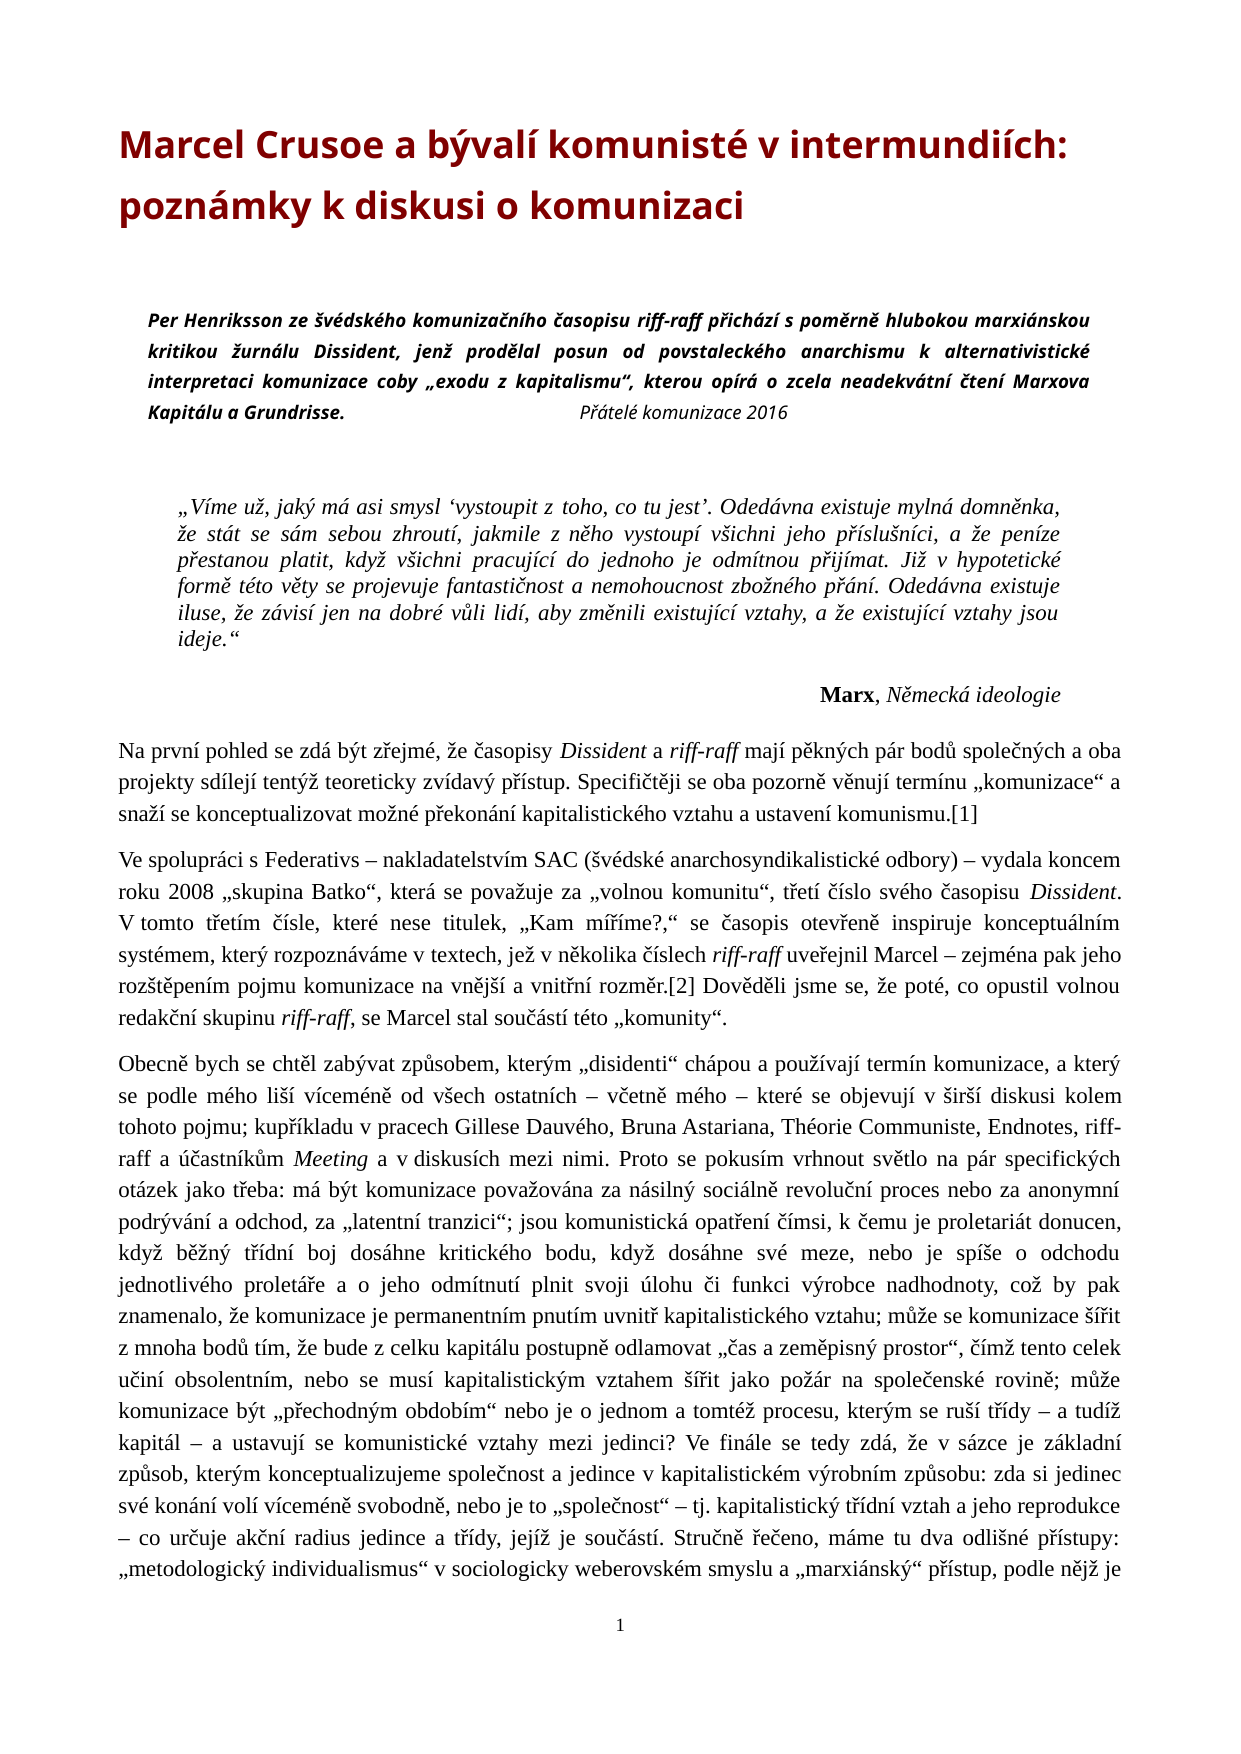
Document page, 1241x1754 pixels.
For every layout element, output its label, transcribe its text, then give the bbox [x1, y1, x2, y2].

text Obecně bych se chtěl zabývat způsobem, kterým „disidenti“ chápou a používají termín komunizace, a který se podle mého liší víceméně od všech ostatních – včetně mého – které se objevují v širší diskusi kolem tohoto pojmu; kupříkladu v pracech Gillese Dauvého, Bruna Astariana, Théorie Communiste, Endnotes, riff-raff a účastníkům Meeting a v diskusích mezi nimi. Proto se pokusím vrhnout světlo na pár specifických otázek jako třeba: má být komunizace považována za násilný sociálně revoluční proces nebo za anonymní podrývání a odchod, za „latentní tranzici“; jsou komunistická opatření čímsi, k čemu je proletariát donucen, když běžný třídní boj dosáhne kritického bodu, když dosáhne své meze, nebo je spíše o odchodu jednotlivého proletáře a o jeho odmítnutí plnit svoji úlohu či funkci výrobce nadhodnoty, což by pak znamenalo, že komunizace je permanentním pnutím uvnitř kapitalistického vztahu; může se komunizace šířit z mnoha bodů tím, že bude z celku kapitálu postupně odlamovat „čas a zeměpisný prostor“, čímž tento celek učiní obsolentním, nebo se musí kapitalistickým vztahem šířit jako požár na společenské rovině; může komunizace být „přechodným obdobím“ nebo je o jednom a tomtéž procesu, kterým se ruší třídy – a tudíž kapitál – a ustavují se komunistické vztahy mezi jedinci? Ve finále se tedy zdá, že v sázce je základní způsob, kterým konceptualizujeme společnost a jedince v kapitalistickém výrobním způsobu: zda si jedinec své konání volí víceméně svobodně, nebo je to „společnost“ – tj. kapitalistický třídní vztah a jeho reprodukce – co určuje akční radius jedince a třídy, jejíž je součástí. Stručně řečeno, máme tu dva odlišné přístupy: „metodologický individualismus“ v sociologicky weberovském smyslu a „marxiánský“ přístup, podle nějž je [118, 1050, 1122, 1581]
text „Víme už, jaký má asi smysl ‘vystoupit z toho, co tu jest’. Odedávna existuje mylná domněnka, že stát se sám sebou zhroutí, jakmile z něho vystoupí všichni jeho příslušníci, a že peníze přestanou platit, když všichni pracující do jednoho je odmítnou přijímat. Již v hypotetické formě této věty se projevuje fantastičnost a nemohoucnost zbožného přání. Odedávna existuje iluse, že závisí jen na dobré vůli lidí, aby změnili existující vztahy, a že existující vztahy jsou ideje.“ [177, 493, 1063, 652]
text Marx, Německá ideologie [177, 681, 1063, 707]
text Marcel Crusoe a bývalí komunisté v intermundiích: poznámky k diskusi o komunizaci [118, 118, 1122, 230]
text Per Henriksson ze švédského komunizačního časopisu riff-raff přichází s poměrně hlubokou marxiánskou kritikou žurnálu Dissident, jenž prodělal posun od povstaleckého anarchismu k alternativistické interpretaci komunizace coby „exodu z kapitalismu“, kterou opírá o zcela neadekvátní čtení Marxova Kapitálu a Grundrisse. Přátelé komunizace 2016 [148, 307, 1093, 425]
text Na první pohled se zdá být zřejmé, že časopisy Dissident a riff-raff mají pěkných pár bodů společných a oba projekty sdílejí tentýž teoreticky zvídavý přístup. Specifičtěji se oba pozorně věnují termínu „komunizace“ a snaží se konceptualizovat možné překonání kapitalistického vztahu a ustavení komunismu.[1] [118, 737, 1122, 826]
text Ve spolupráci s Federativs – nakladatelstvím SAC (švédské anarchosyndikalistické odbory) – vydala koncem roku 2008 „skupina Batko“, která se považuje za „volnou komunitu“, třetí číslo svého časopisu Dissident. V tomto třetím čísle, které nese titulek, „Kam míříme?,“ se časopis otevřeně inspiruje konceptuálním systémem, který rozpoznáváme v textech, jež v několika číslech riff-raff uveřejnil Marcel – zejména pak jeho rozštěpením pojmu komunizace na vnější a vnitřní rozměr.[2] Dověděli jsme se, že poté, co opustil volnou redakční skupinu riff-raff, se Marcel stal součástí této „komunity“. [118, 846, 1122, 1030]
